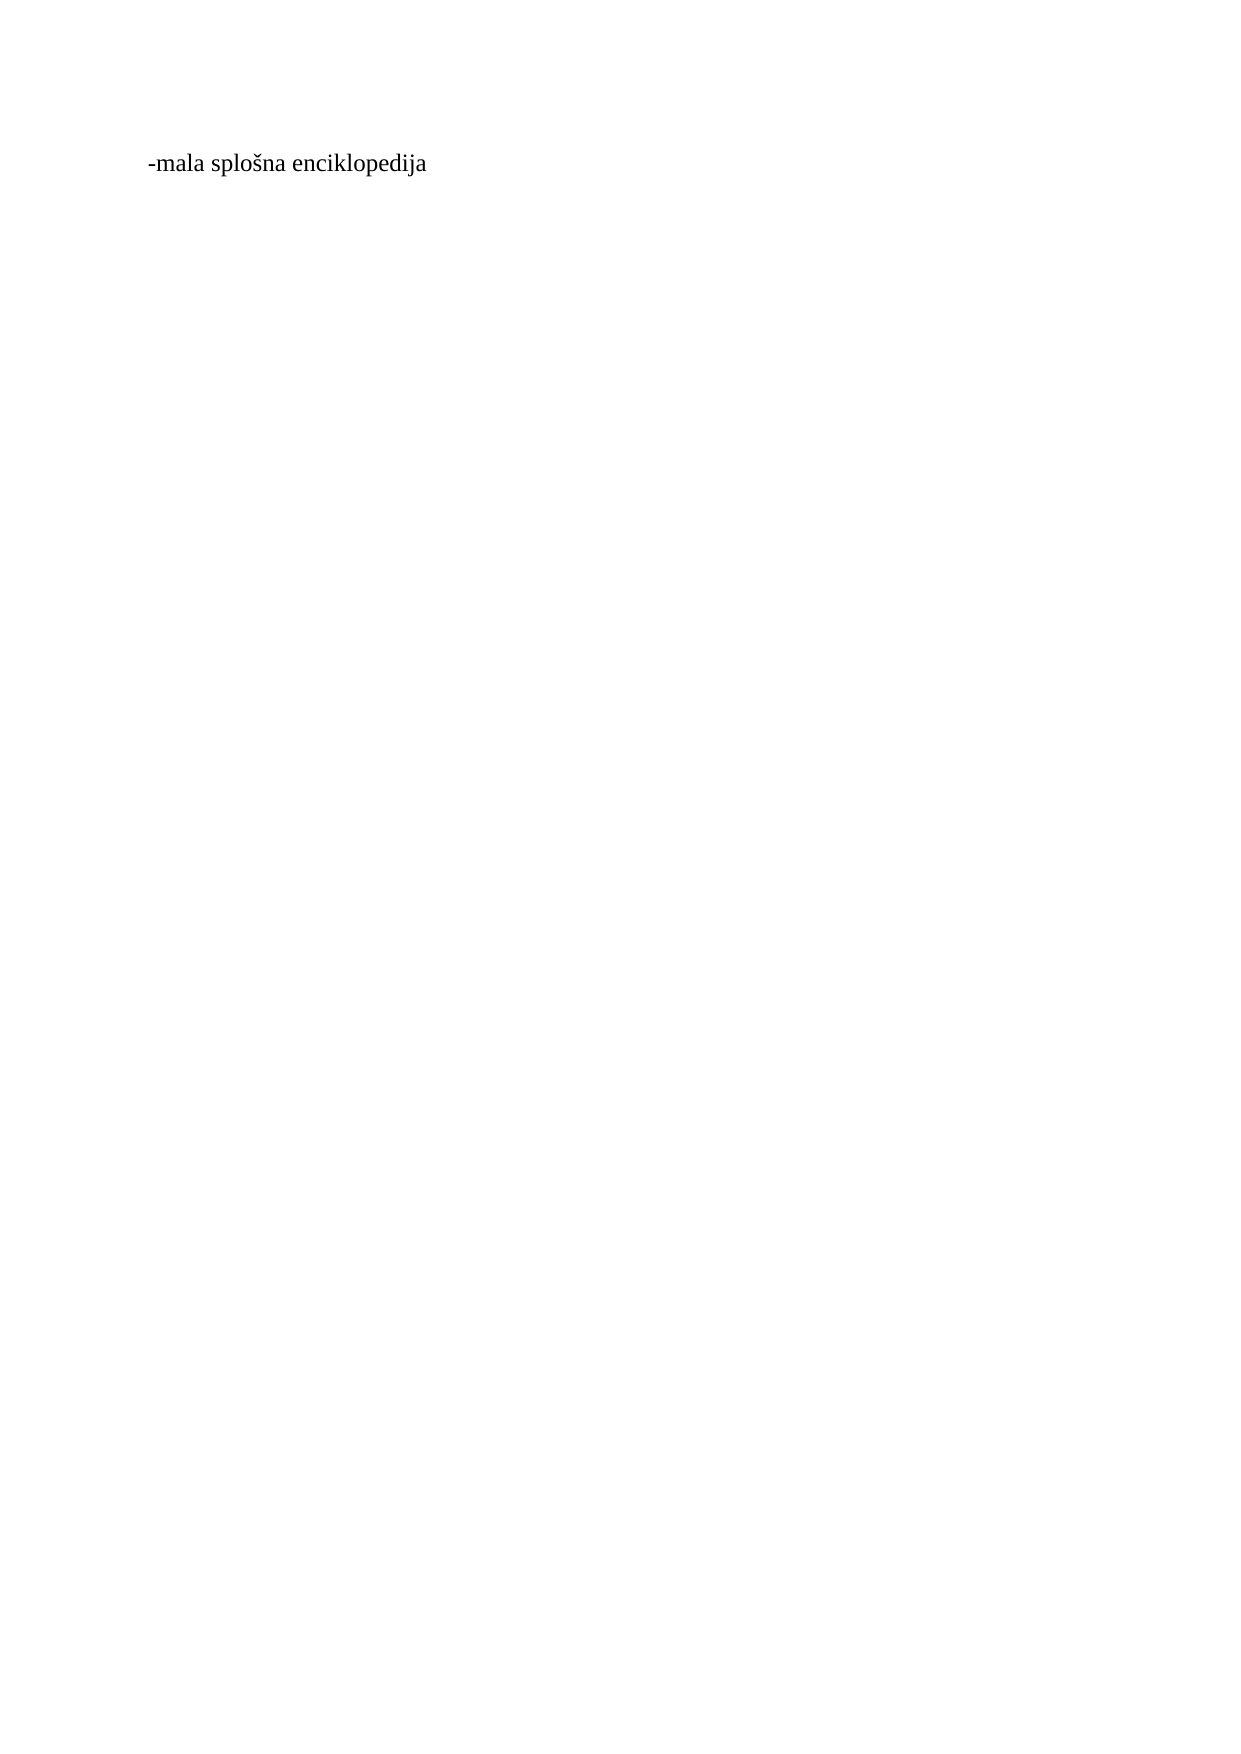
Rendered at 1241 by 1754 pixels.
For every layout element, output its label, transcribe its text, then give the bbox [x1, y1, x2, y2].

text -mala splošna enciklopedija [148, 148, 1093, 176]
